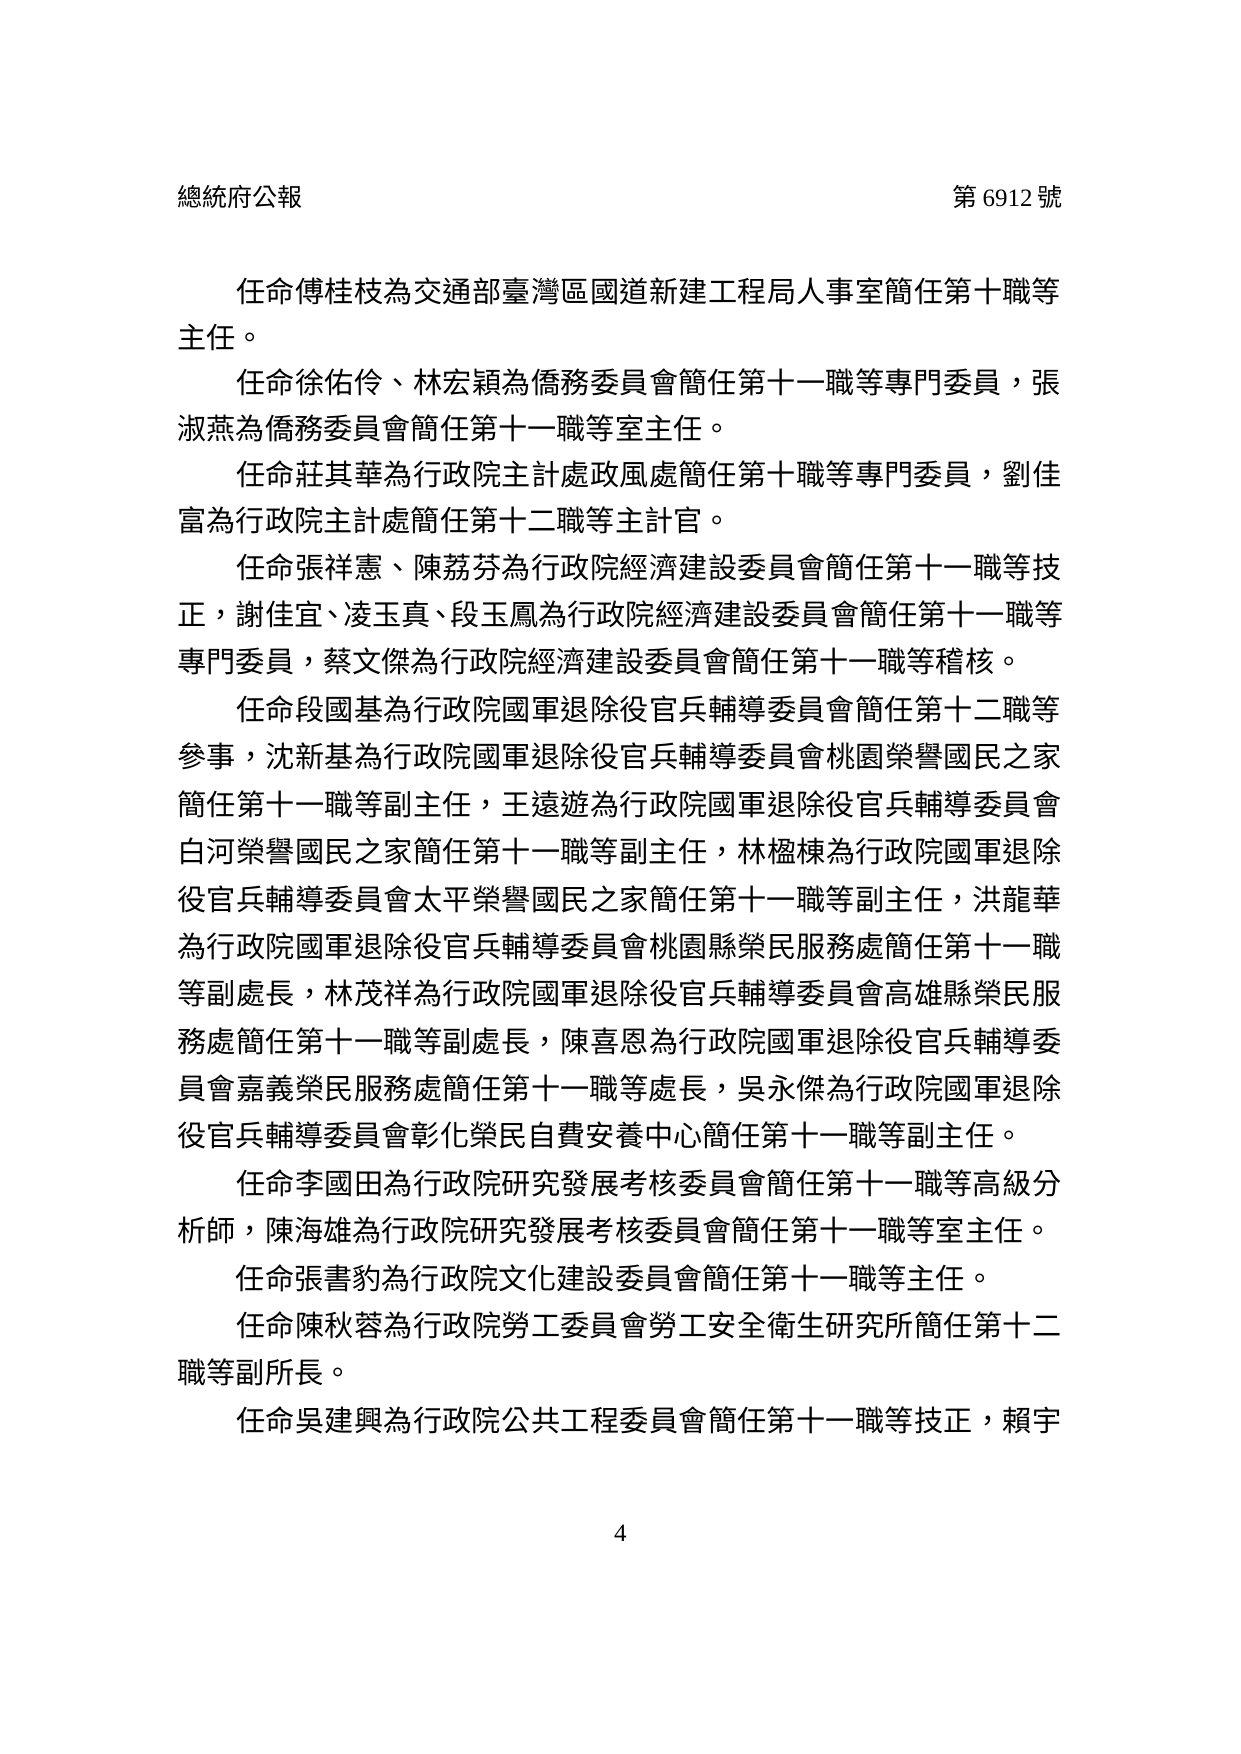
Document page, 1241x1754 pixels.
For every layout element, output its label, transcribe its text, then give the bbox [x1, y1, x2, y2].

text 任命傅桂枝為交通部臺灣區國道新建工程局人事室簡任第十職等主任。 [177, 266, 1063, 357]
text 任命李國田為行政院研究發展考核委員會簡任第十一職等高級分析師，陳海雄為行政院研究發展考核委員會簡任第十一職等室主任。 [177, 1156, 1063, 1251]
text 任命莊其華為行政院主計處政風處簡任第十職等專門委員，劉佳富為行政院主計處簡任第十二職等主計官。 [177, 449, 1063, 540]
text 任命吳建興為行政院公共工程委員會簡任第十一職等技正，賴宇 [177, 1393, 1063, 1441]
text 任命徐佑伶、林宏穎為僑務委員會簡任第十一職等專門委員，張淑燕為僑務委員會簡任第十一職等室主任。 [177, 357, 1063, 449]
text 任命段國基為行政院國軍退除役官兵輔導委員會簡任第十二職等參事，沈新基為行政院國軍退除役官兵輔導委員會桃園榮譽國民之家簡任第十一職等副主任，王遠遊為行政院國軍退除役官兵輔導委員會白河榮譽國民之家簡任第十一職等副主任，林楹棟為行政院國軍退除役官兵輔導委員會太平榮譽國民之家簡任第十一職等副主任，洪龍華為行政院國軍退除役官兵輔導委員會桃園縣榮民服務處簡任第十一職等副處長，林茂祥為行政院國軍退除役官兵輔導委員會高雄縣榮民服務處簡任第十一職等副處長，陳喜恩為行政院國軍退除役官兵輔導委員會嘉義榮民服務處簡任第十一職等處長，吳永傑為行政院國軍退除役官兵輔導委員會彰化榮民自費安養中心簡任第十一職等副主任。 [177, 682, 1063, 1156]
text 任命陳秋蓉為行政院勞工委員會勞工安全衛生研究所簡任第十二職等副所長。 [177, 1298, 1063, 1393]
text 任命張書豹為行政院文化建設委員會簡任第十一職等主任。 [177, 1251, 1063, 1298]
text 任命張祥憲、陳荔芬為行政院經濟建設委員會簡任第十一職等技正，謝佳宜、凌玉真、段玉鳳為行政院經濟建設委員會簡任第十一職等專門委員，蔡文傑為行政院經濟建設委員會簡任第十一職等稽核。 [177, 540, 1063, 682]
